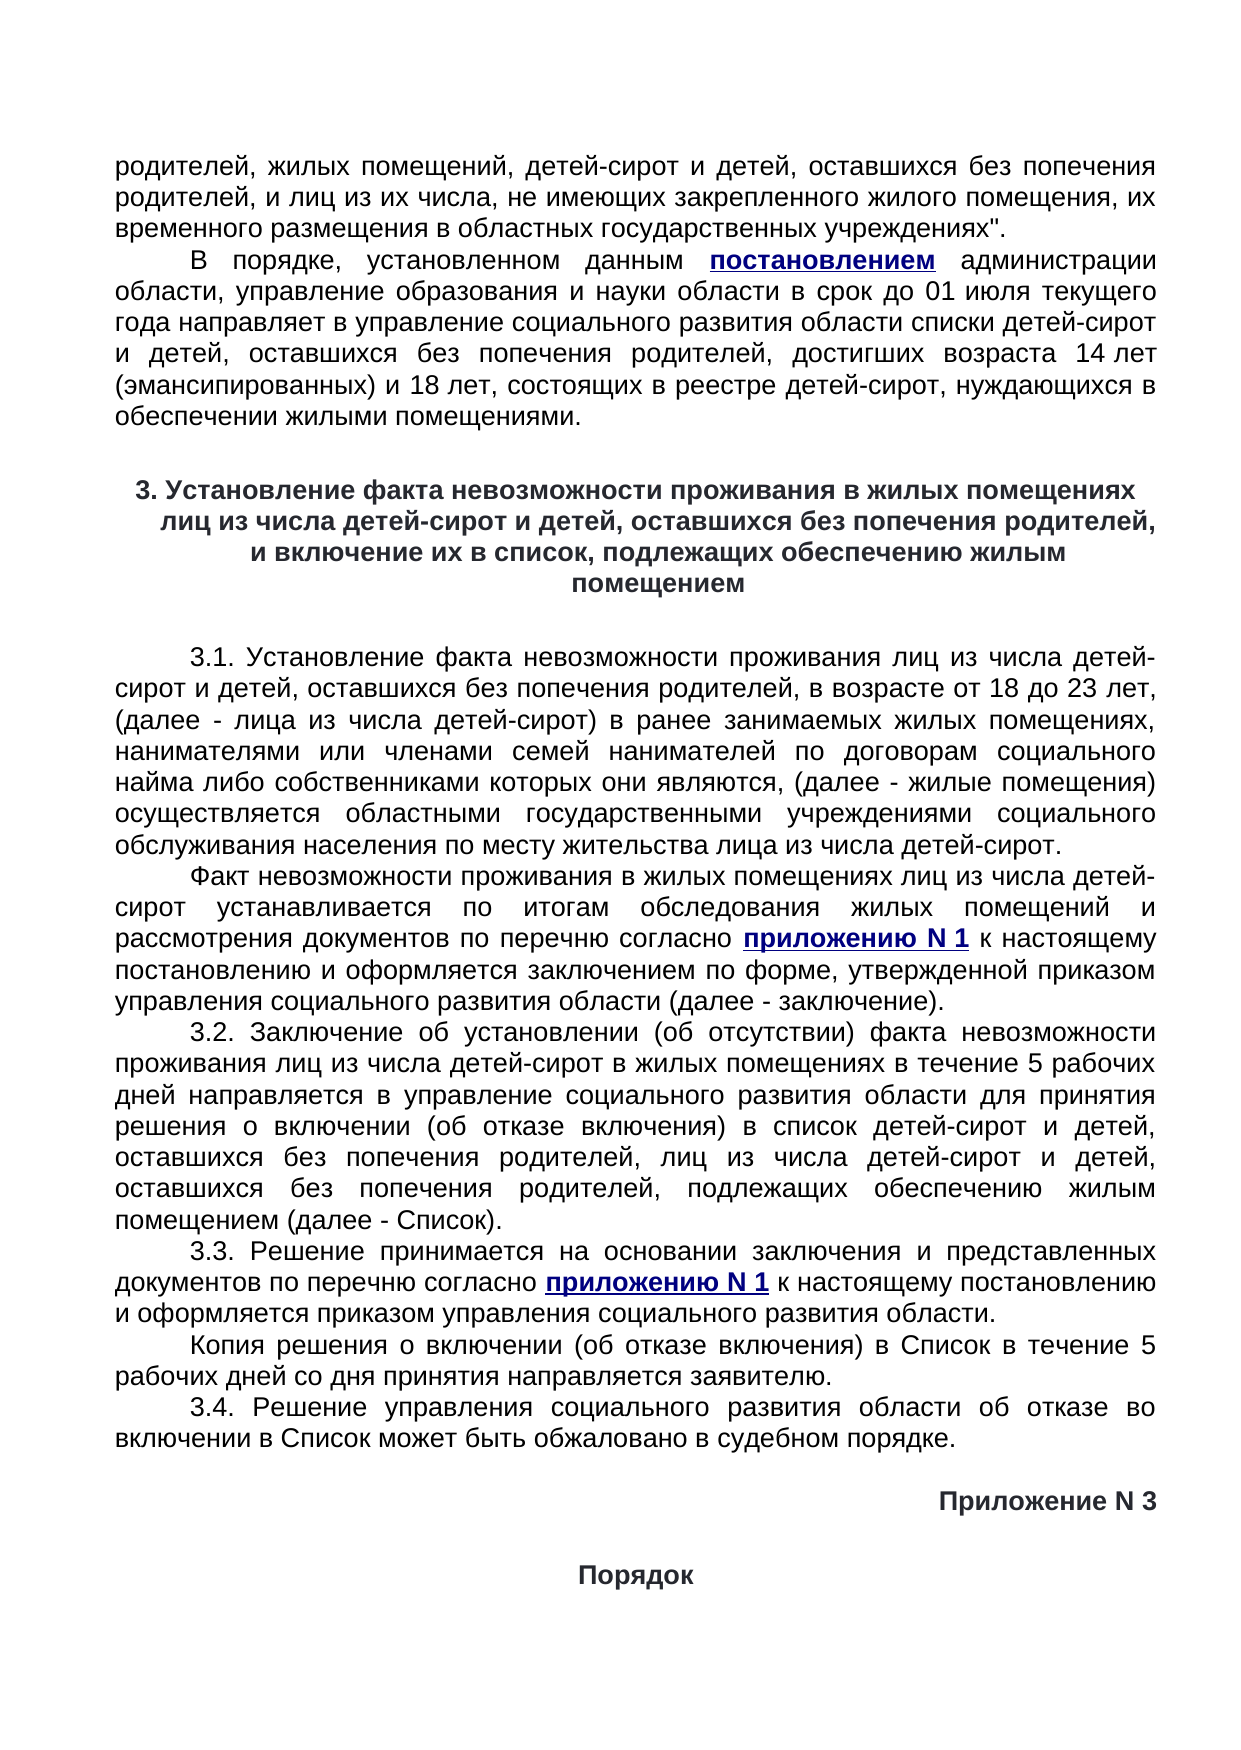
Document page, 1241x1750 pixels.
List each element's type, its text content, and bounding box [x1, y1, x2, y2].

text 3.1. Установление факта невозможности проживания лиц из числа детей-сирот и детей, оставшихся без попечения родителей, в возрасте от 18 до 23 лет, (далее - лица из числа детей-сирот) в ранее занимаемых жилых помещениях, нанимателями или членами семей нанимателей по договорам социального найма либо собственниками которых они являются, (далее - жилые помещения) осуществляется областными государственными учреждениями социального обслуживания населения по месту жительства лица из числа детей-сирот. [114, 641, 1157, 860]
text 3.3. Решение принимается на основании заключения и представленных документов по перечню согласно приложению N 1 к настоящему постановлению и оформляется приказом управления социального развития области. [114, 1235, 1157, 1329]
text 3.2. Заключение об установлении (об отсутствии) факта невозможности проживания лиц из числа детей-сирот в жилых помещениях в течение 5 рабочих дней направляется в управление социального развития области для принятия решения о включении (об отказе включения) в список детей-сирот и детей, оставшихся без попечения родителей, лиц из числа детей-сирот и детей, оставшихся без попечения родителей, подлежащих обеспечению жилым помещением (далее - Список). [114, 1016, 1157, 1235]
text В порядке, установленном данным постановлением администрации области, управление образования и науки области в срок до 01 июля текущего года направляет в управление социального развития области списки детей-сирот и детей, оставшихся без попечения родителей, достигших возраста 14 лет (эмансипированных) и 18 лет, состоящих в реестре детей-сирот, нуждающихся в обеспечении жилыми помещениями. [114, 244, 1157, 431]
subtitle 3. Установление факта невозможности проживания в жилых помещениях лиц из числа детей-сирот и детей, оставшихся без попечения родителей, и включение их в список, подлежащих обеспечению жилым помещением [114, 474, 1157, 599]
text Приложение N 3 [114, 1485, 1157, 1516]
text родителей, жилых помещений, детей-сирот и детей, оставшихся без попечения родителей, и лиц из их числа, не имеющих закрепленного жилого помещения, их временного размещения в областных государственных учреждениях". [114, 150, 1157, 244]
text Копия решения о включении (об отказе включения) в Список в течение 5 рабочих дней со дня принятия направляется заявителю. [114, 1329, 1157, 1391]
subtitle Порядок [114, 1559, 1157, 1590]
text 3.4. Решение управления социального развития области об отказе во включении в Список может быть обжаловано в судебном порядке. [114, 1391, 1157, 1454]
text Факт невозможности проживания в жилых помещениях лиц из числа детей-сирот устанавливается по итогам обследования жилых помещений и рассмотрения документов по перечню согласно приложению N 1 к настоящему постановлению и оформляется заключением по форме, утвержденной приказом управления социального развития области (далее - заключение). [114, 860, 1157, 1016]
